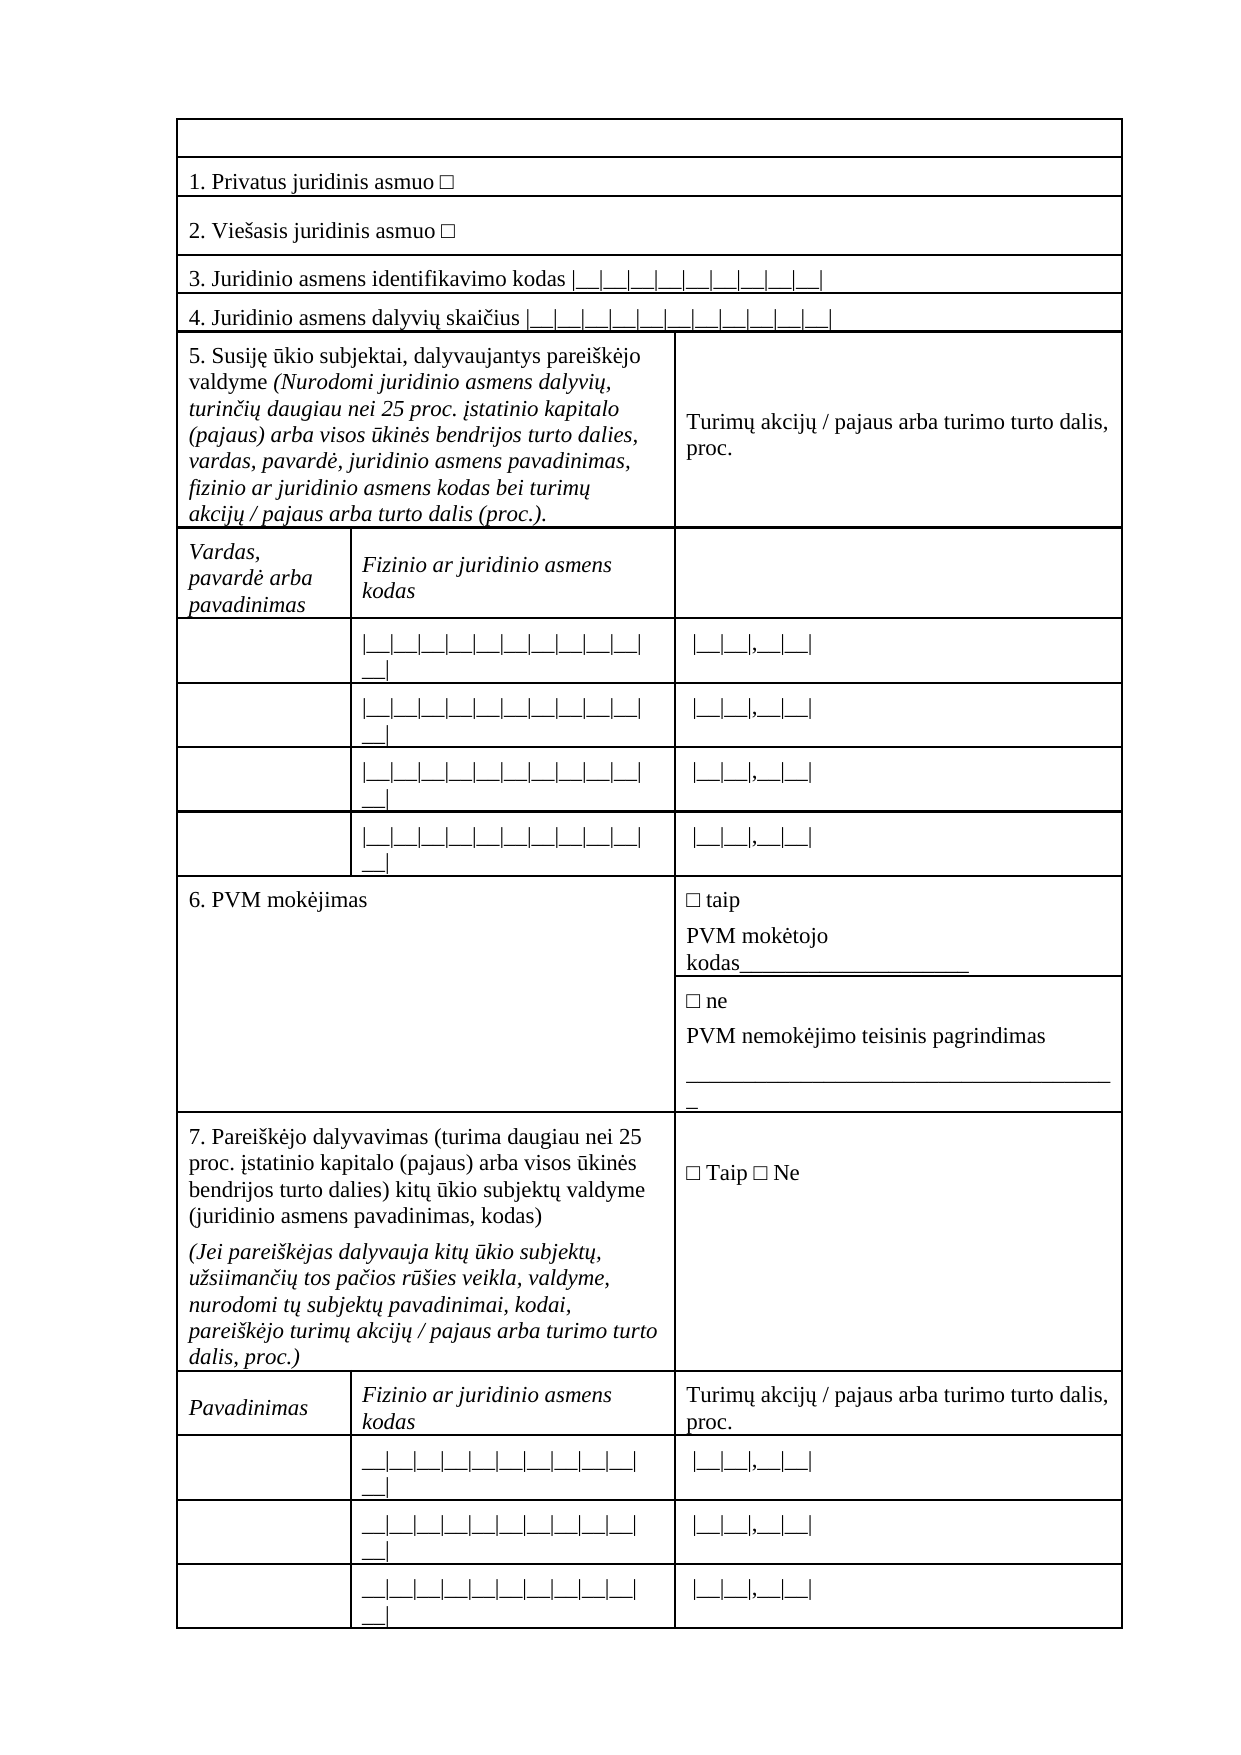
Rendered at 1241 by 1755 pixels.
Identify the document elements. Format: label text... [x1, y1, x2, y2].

table_cell |__|__|,__|__| [676, 1565, 1121, 1627]
table_cell [178, 1565, 350, 1627]
table_cell □ taip PVM mokėtojo kodas____________________ [676, 877, 1121, 975]
table_cell [178, 813, 350, 875]
table_cell □ ne PVM nemokėjimo teisinis pagrindimas ______________________________________ [676, 977, 1121, 1111]
table_cell |__|__|,__|__| [676, 619, 1121, 682]
table_cell Turimų akcijų / pajaus arba turimo turto dalis, proc. [676, 1372, 1121, 1434]
table_cell Vardas, pavardė arba pavadinimas [178, 529, 350, 617]
table_cell 5. Susiję ūkio subjektai, dalyvaujantys pareiškėjo valdyme (Nurodomi juridinio asmens dalyvių, turinčių daugiau nei 25 proc. įstatinio kapitalo (pajaus) arba visos ūkinės bendrijos turto dalies, vardas, pavardė, juridinio asmens pavadinimas, fizinio ar juridinio asmens kodas bei turimų akcijų / pajaus arba turto dalis (proc.). [178, 333, 674, 526]
table_cell Pavadinimas [178, 1372, 350, 1434]
table_cell __|__|__|__|__|__|__|__|__|__|__| [352, 1501, 674, 1563]
table_cell |__|__|__|__|__|__|__|__|__|__|__| [352, 619, 674, 682]
table_cell Turimų akcijų / pajaus arba turimo turto dalis, proc. [676, 333, 1121, 526]
table_cell |__|__|,__|__| [676, 748, 1121, 810]
table_cell 7. Pareiškėjo dalyvavimas (turima daugiau nei 25 proc. įstatinio kapitalo (pajaus) arba visos ūkinės bendrijos turto dalies) kitų ūkio subjektų valdyme (juridinio asmens pavadinimas, kodas) (Jei pareiškėjas dalyvauja kitų ūkio subjektų, užsiimančių tos pačios rūšies veikla, valdyme, nurodomi tų subjektų pavadinimai, kodai, pareiškėjo turimų akcijų / pajaus arba turimo turto dalis, proc.) [178, 1113, 674, 1370]
table_cell __|__|__|__|__|__|__|__|__|__|__| [352, 1436, 674, 1498]
table_cell Fizinio ar juridinio asmens kodas [352, 1372, 674, 1434]
table_cell [178, 975, 674, 1111]
table_cell 3. Juridinio asmens identifikavimo kodas |__|__|__|__|__|__|__|__|__| [178, 256, 1121, 292]
table_header [178, 120, 1121, 156]
table_cell [178, 619, 350, 682]
table_cell 1. Privatus juridinis asmuo □ [178, 158, 1121, 194]
table_cell Fizinio ar juridinio asmens kodas [352, 529, 674, 617]
table_cell |__|__|,__|__| [676, 813, 1121, 875]
table_cell [178, 1436, 350, 1498]
table_cell |__|__|,__|__| [676, 1501, 1121, 1563]
table_cell |__|__|,__|__| [676, 1436, 1121, 1498]
table_cell □ Taip □ Ne [676, 1113, 1121, 1370]
table_cell [178, 1501, 350, 1563]
table_cell 6. PVM mokėjimas [178, 877, 674, 975]
table_cell [178, 684, 350, 746]
table_cell [676, 529, 1121, 617]
table_cell __|__|__|__|__|__|__|__|__|__|__| [352, 1565, 674, 1627]
table_cell |__|__|__|__|__|__|__|__|__|__|__| [352, 813, 674, 875]
table_cell [178, 748, 350, 810]
table_cell |__|__|__|__|__|__|__|__|__|__|__| [352, 748, 674, 810]
table_cell 2. Viešasis juridinis asmuo □ [178, 197, 1121, 253]
table_cell 4. Juridinio asmens dalyvių skaičius |__|__|__|__|__|__|__|__|__|__|__| [178, 294, 1121, 330]
table_cell |__|__|__|__|__|__|__|__|__|__|__| [352, 684, 674, 746]
table_cell |__|__|,__|__| [676, 684, 1121, 746]
